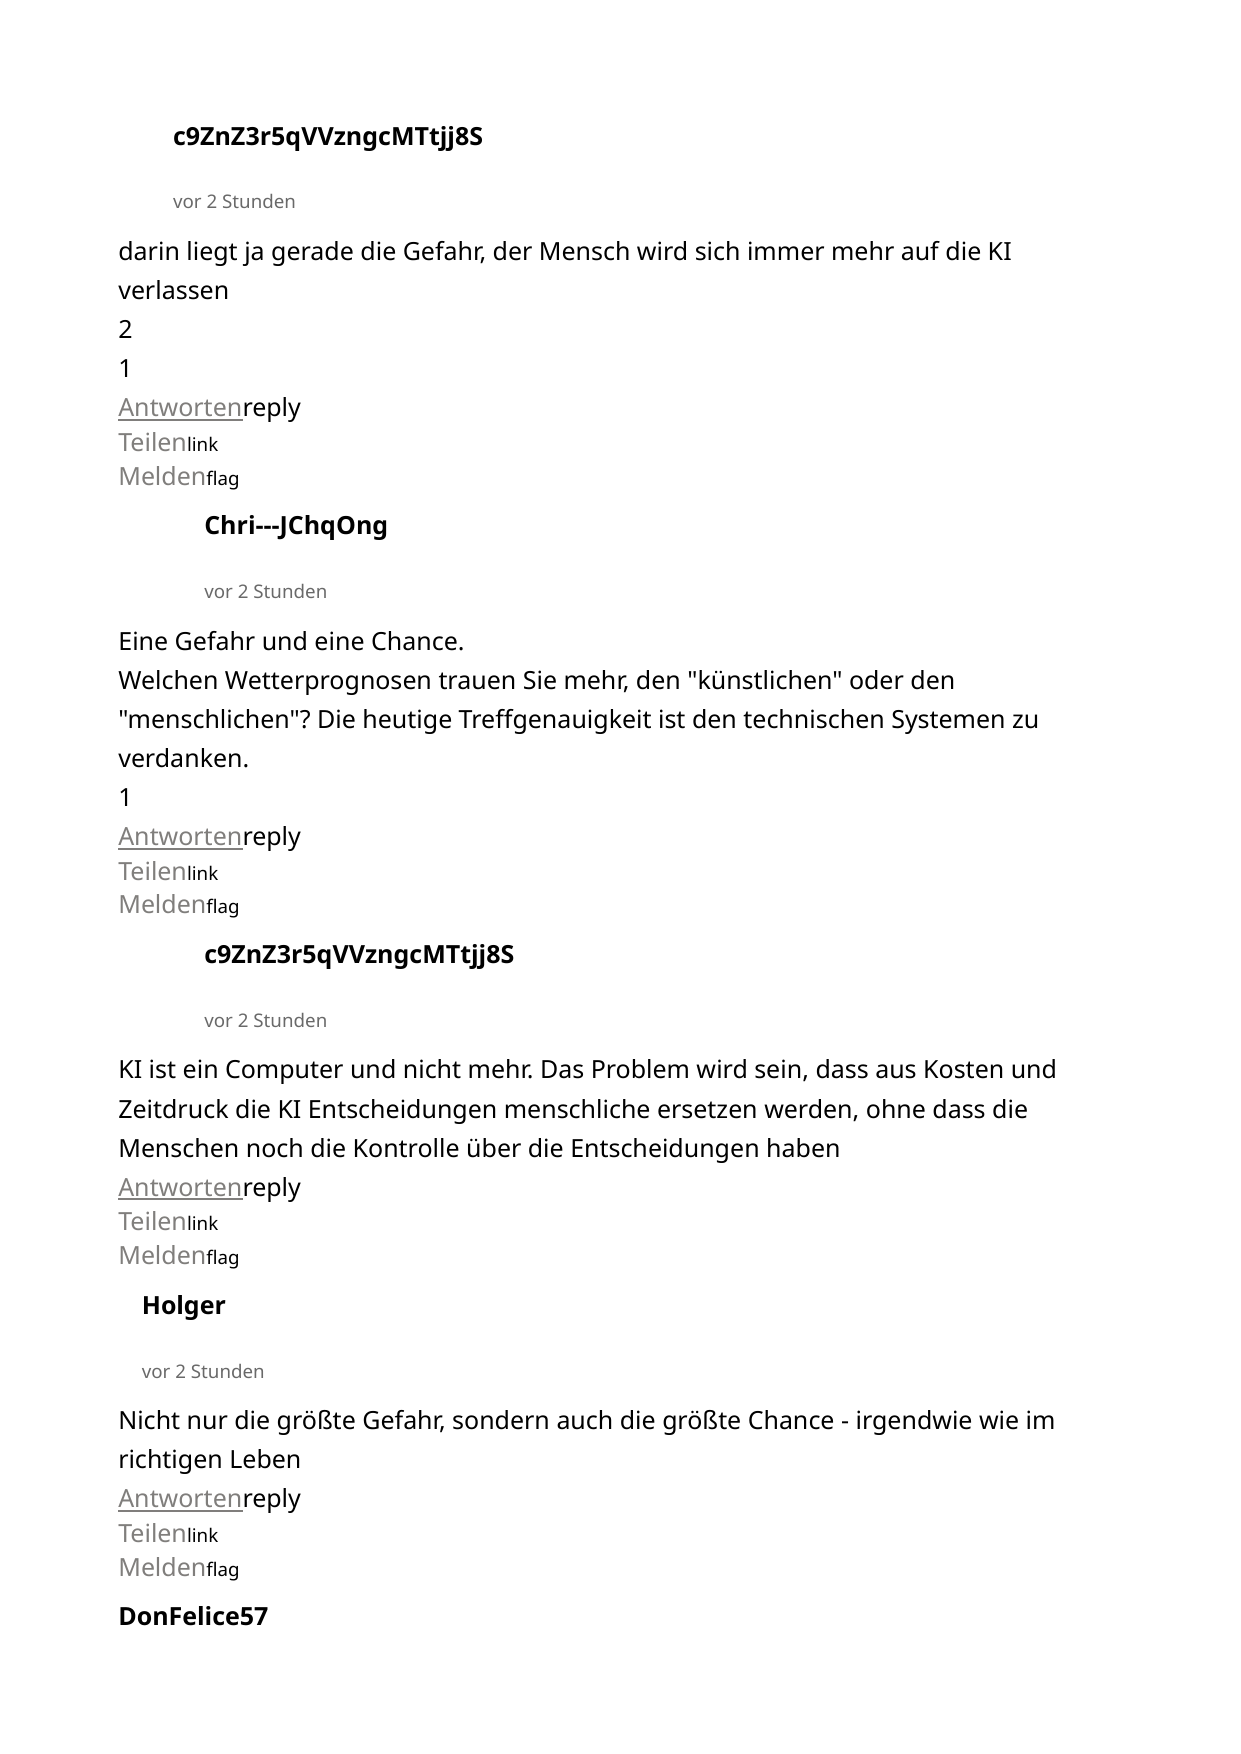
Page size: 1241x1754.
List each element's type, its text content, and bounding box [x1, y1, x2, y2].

text 1 [118, 780, 1122, 814]
text Holger [142, 1287, 1114, 1322]
text Teilenlink [118, 853, 1122, 887]
text Antwortenreply [118, 390, 1122, 424]
text Antwortenreply [118, 1170, 1122, 1204]
text Meldenflag [118, 458, 1122, 492]
text vor 2 Stunden [204, 1007, 1117, 1033]
text Teilenlink [118, 1204, 1122, 1238]
text darin liegt ja gerade die Gefahr, der Mensch wird sich immer mehr auf die KI verlassen [118, 233, 1122, 307]
text vor 2 Stunden [142, 1358, 1117, 1383]
text Antwortenreply [118, 819, 1122, 853]
text 1 [118, 351, 1122, 385]
text vor 2 Stunden [173, 188, 1117, 214]
text 2 [118, 312, 1122, 346]
text Teilenlink [118, 424, 1122, 458]
text c9ZnZ3r5qVVzngcMTtjj8S [173, 118, 1114, 152]
text Meldenflag [118, 887, 1122, 921]
text Nicht nur die größte Gefahr, sondern auch die größte Chance - irgendwie wie im richtigen Leben [118, 1403, 1122, 1476]
text Teilenlink [118, 1515, 1122, 1549]
text Meldenflag [118, 1238, 1122, 1272]
text Chri---JChqOng [204, 508, 1114, 542]
text Eine Gefahr und eine Chance. Welchen Wetterprognosen trauen Sie mehr, den "künstlichen" oder den "menschlichen"? Die heutige Treffgenauigkeit ist den technischen Systemen zu verdanken. [118, 623, 1122, 775]
text DonFelice57 [118, 1599, 1114, 1633]
text KI ist ein Computer und nicht mehr. Das Problem wird sein, dass aus Kosten und Zeitdruck die KI Entscheidungen menschliche ersetzen werden, ohne dass die Menschen noch die Kontrolle über die Entscheidungen haben [118, 1052, 1122, 1164]
text Antwortenreply [118, 1481, 1122, 1515]
text Meldenflag [118, 1549, 1122, 1583]
text vor 2 Stunden [204, 578, 1117, 604]
text c9ZnZ3r5qVVzngcMTtjj8S [204, 937, 1114, 971]
